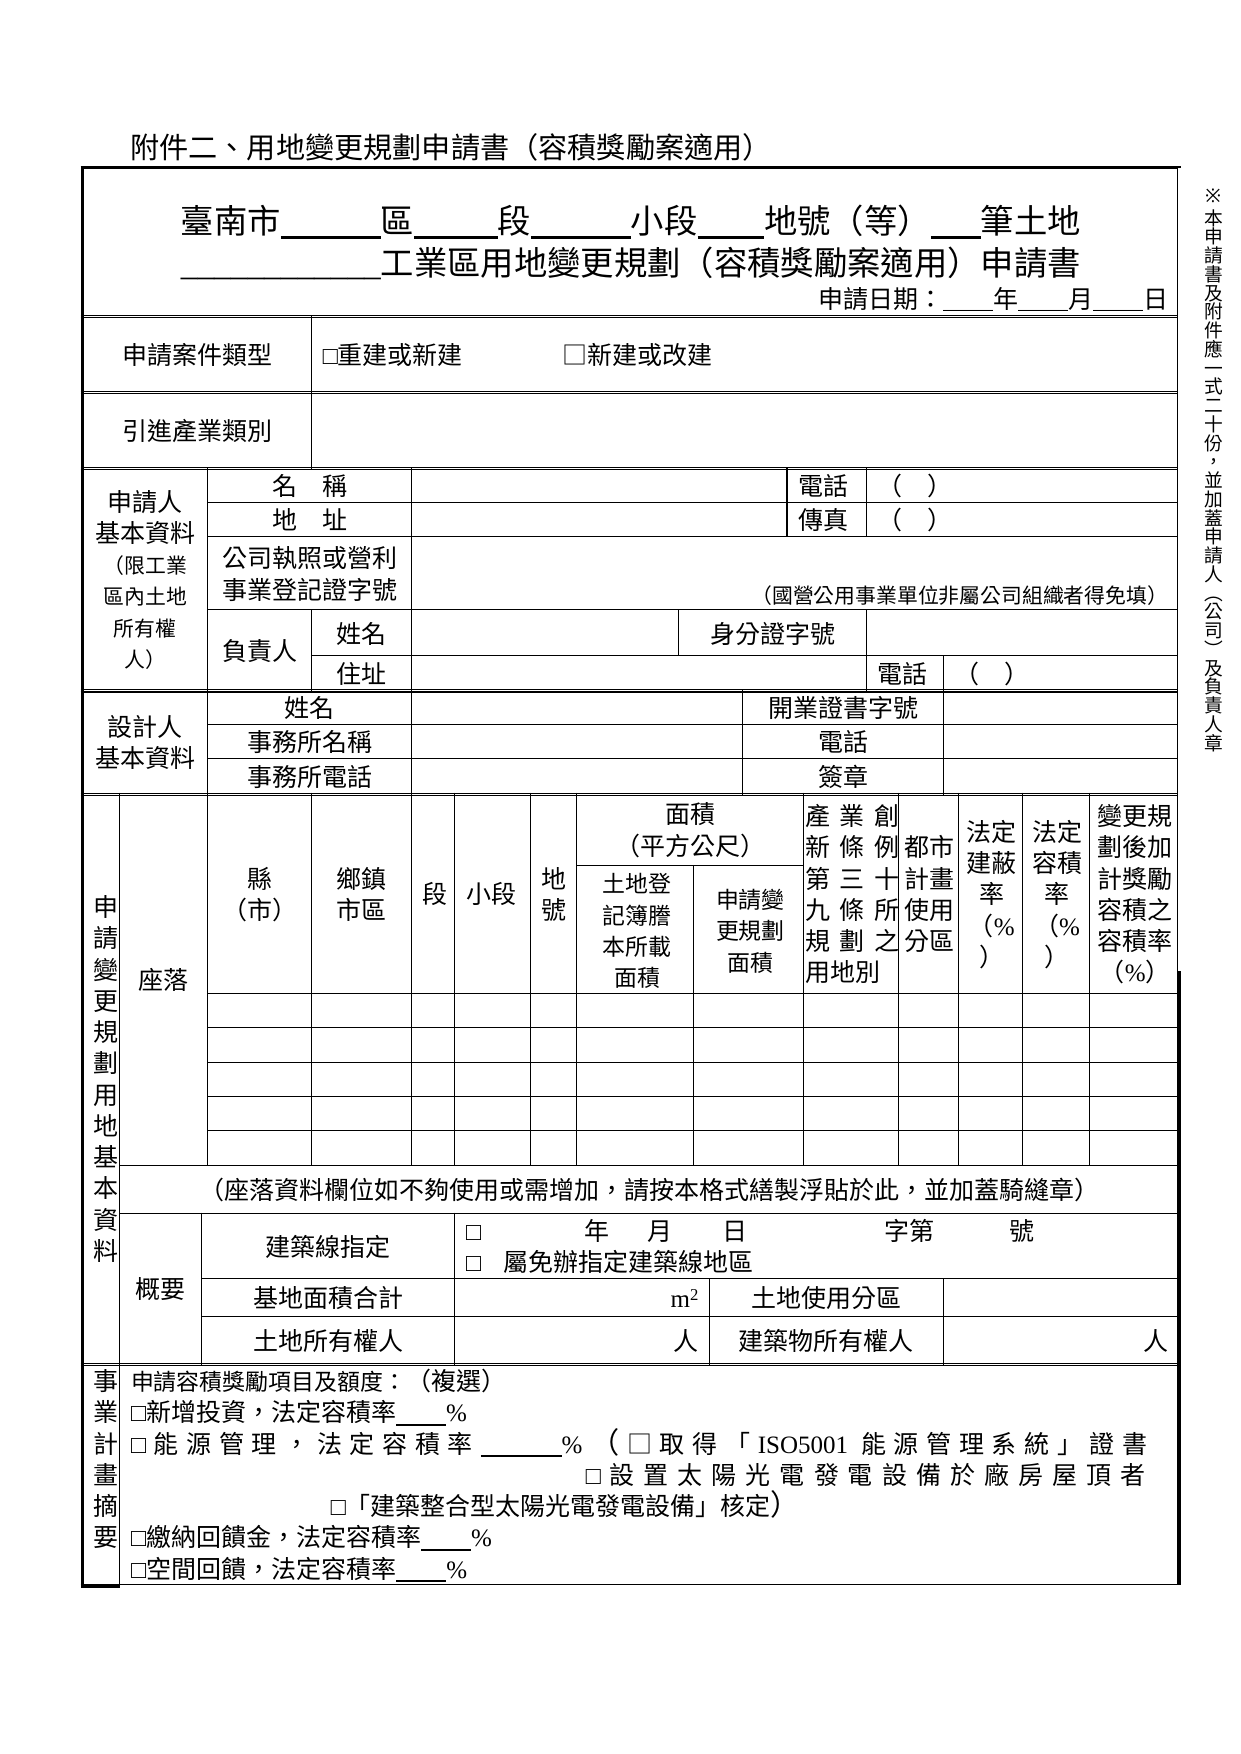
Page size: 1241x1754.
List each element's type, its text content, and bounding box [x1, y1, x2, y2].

table_cell 姓名 [208, 693, 411, 724]
table_cell 土地使用分區 [710, 1279, 943, 1316]
table_cell [959, 994, 1022, 1027]
table_cell 建築線指定 [202, 1214, 454, 1278]
table_cell [531, 1131, 576, 1165]
table_cell [1090, 1028, 1177, 1062]
table_cell [577, 994, 693, 1027]
table_cell [959, 1028, 1022, 1062]
table_cell [531, 994, 576, 1027]
table_cell [531, 1097, 576, 1130]
table_cell [208, 1028, 311, 1062]
table_cell [208, 994, 311, 1027]
table_cell 地號 [531, 796, 576, 993]
table_cell 名 稱 [208, 470, 411, 502]
table_cell [412, 503, 786, 536]
table_cell [412, 1063, 454, 1096]
table_cell [412, 470, 786, 502]
table_cell 地 址 [208, 503, 411, 536]
table_cell 產業創新條例第三十九條所規劃之用地別 [804, 796, 898, 993]
table_cell [412, 693, 742, 724]
table_cell （座落資料欄位如不夠使用或需增加，請按本格式繕製浮貼於此，並加蓋騎縫章） [120, 1166, 1177, 1212]
table_cell [1023, 1028, 1089, 1062]
table_cell （ ） [867, 503, 1177, 536]
table_cell 法定建蔽率 （%） [959, 796, 1022, 993]
table_cell 概要 [120, 1214, 201, 1362]
table_cell 變更規劃後加計獎勵容積之容積率（%） [1090, 796, 1177, 993]
table_cell 申請變更規劃面積 [694, 866, 803, 993]
table_cell [412, 1131, 454, 1165]
table_cell [944, 725, 1177, 758]
table_cell 事業計畫摘要 [84, 1366, 119, 1584]
table_cell [312, 1097, 411, 1130]
table_cell [804, 1097, 898, 1130]
table_cell 住址 [312, 656, 411, 689]
table_cell [412, 994, 454, 1027]
table_cell [455, 1131, 530, 1165]
table_cell 公司執照或營利事業登記證字號 [208, 537, 411, 609]
table_cell 姓名 [312, 610, 411, 655]
table_cell 人 [455, 1317, 709, 1362]
table_cell [312, 394, 1177, 467]
table_cell （國營公用事業單位非屬公司組織者得免填） [412, 537, 1177, 609]
table_cell [412, 1097, 454, 1130]
table_cell 基地面積合計 [202, 1279, 454, 1316]
table_cell [455, 1063, 530, 1096]
table_cell [804, 1063, 898, 1096]
table_cell 設計人 基本資料 [84, 693, 207, 792]
table_cell 鄉鎮 市區 [312, 796, 411, 993]
table_cell [694, 1028, 803, 1062]
table_cell 土地登記簿謄本所載面積 [577, 866, 693, 993]
table_cell [1090, 1063, 1177, 1096]
table_cell [531, 1028, 576, 1062]
table_cell [455, 1097, 530, 1130]
table_cell [899, 1028, 958, 1062]
table_cell 傳真 [788, 503, 866, 536]
table_cell 申請人 基本資料（限工業區內土地所有權人） [84, 470, 207, 689]
table_cell 人 [944, 1317, 1177, 1362]
table_cell 事務所名稱 [208, 725, 411, 758]
table_cell [455, 994, 530, 1027]
table_cell [577, 1131, 693, 1165]
table_cell [1023, 994, 1089, 1027]
table_cell [804, 1028, 898, 1062]
table_cell 建築物所有權人 [710, 1317, 943, 1362]
table_cell [959, 1131, 1022, 1165]
table_cell [959, 1063, 1022, 1096]
table_cell [312, 994, 411, 1027]
table_cell m2 [455, 1279, 709, 1316]
table_cell 負責人 [208, 610, 311, 689]
table_cell [694, 1131, 803, 1165]
table_cell [694, 1097, 803, 1130]
table_cell [1090, 1097, 1177, 1130]
table_cell [694, 994, 803, 1027]
table_cell 縣（市） [208, 796, 311, 993]
table_cell [208, 1063, 311, 1096]
table_cell 電話 [788, 470, 866, 502]
table_cell [312, 1028, 411, 1062]
table_cell [412, 1028, 454, 1062]
table_cell （ ） [867, 470, 1177, 502]
table_cell 事務所電話 [208, 759, 411, 792]
table_cell [412, 759, 742, 792]
table_cell [312, 1063, 411, 1096]
table_cell 面積 （平方公尺） [577, 796, 803, 865]
table_cell 申請容積獎勵項目及額度：（複選） □新增投資，法定容積率 % □能源管理，法定容積率 %（□取得「ISO5001能源管理系統」證書 □設置太陽光電發電設備於廠房屋頂者 □「建築整合型太陽光電發電設備」核定） □繳納回饋金，法定容積率 % □空間回饋，法定容積率 % [120, 1366, 1177, 1584]
table_cell [312, 1131, 411, 1165]
table_cell 申請變更規劃用地基本資料 [84, 796, 119, 1362]
table_cell 申請案件類型 [84, 318, 311, 391]
table_cell [899, 1063, 958, 1096]
table_header 臺南市 區 段 小段 地號（等） 筆土地 ____________工業區用地變更規劃（容積獎勵案適用）申請書 申請日期：＿＿年＿＿月＿＿日 [84, 169, 1177, 315]
table_cell [899, 994, 958, 1027]
table_cell 身分證字號 [679, 610, 866, 655]
table_cell 開業證書字號 [743, 693, 943, 724]
table_cell [1023, 1097, 1089, 1130]
table_cell □重建或新建 □新建或改建 [312, 318, 1177, 391]
table_cell 年 月 日 字第 號 屬免辦指定建築線地區 [455, 1214, 1177, 1278]
table_cell 法定容積率 （%） [1023, 796, 1089, 993]
table_cell （ ） [944, 656, 1177, 689]
table_cell [577, 1097, 693, 1130]
table_cell [944, 1279, 1177, 1316]
table_cell [944, 759, 1177, 792]
table_cell [1090, 994, 1177, 1027]
table_cell [1090, 1131, 1177, 1165]
table_cell 簽章 [743, 759, 943, 792]
table_cell 電話 [743, 725, 943, 758]
table_cell [412, 610, 678, 655]
table_cell [944, 693, 1177, 724]
table_cell [577, 1028, 693, 1062]
table_cell [531, 1063, 576, 1096]
table_cell [804, 1131, 898, 1165]
table_cell 座落 [120, 796, 207, 1165]
table_cell [867, 610, 1177, 655]
table_cell [412, 725, 742, 758]
table_cell 都市計畫使用分區 [899, 796, 958, 993]
table_cell [208, 1131, 311, 1165]
text 附件二、用地變更規劃申請書（容積獎勵案適用） [130, 104, 1122, 166]
table_cell [694, 1063, 803, 1096]
table_cell 土地所有權人 [202, 1317, 454, 1362]
table_cell [1023, 1131, 1089, 1165]
table_cell [1023, 1063, 1089, 1096]
table_cell 小段 [455, 796, 530, 993]
table_cell [577, 1063, 693, 1096]
table_cell 電話 [867, 656, 943, 689]
table_cell [804, 994, 898, 1027]
table_cell [455, 1028, 530, 1062]
table_cell [959, 1097, 1022, 1130]
table_cell [899, 1131, 958, 1165]
table_cell [899, 1097, 958, 1130]
table_cell 引進產業類別 [84, 394, 311, 467]
table_cell [412, 656, 866, 689]
table_cell [208, 1097, 311, 1130]
table_header 臺南市 區 段 小段 地號（等） 筆土地 ____________工業區用地變更規劃（容積獎勵案適用）申請書 申請日期：＿＿年＿＿月＿＿日 [1178, 168, 1235, 971]
table_cell 段 [412, 796, 454, 993]
